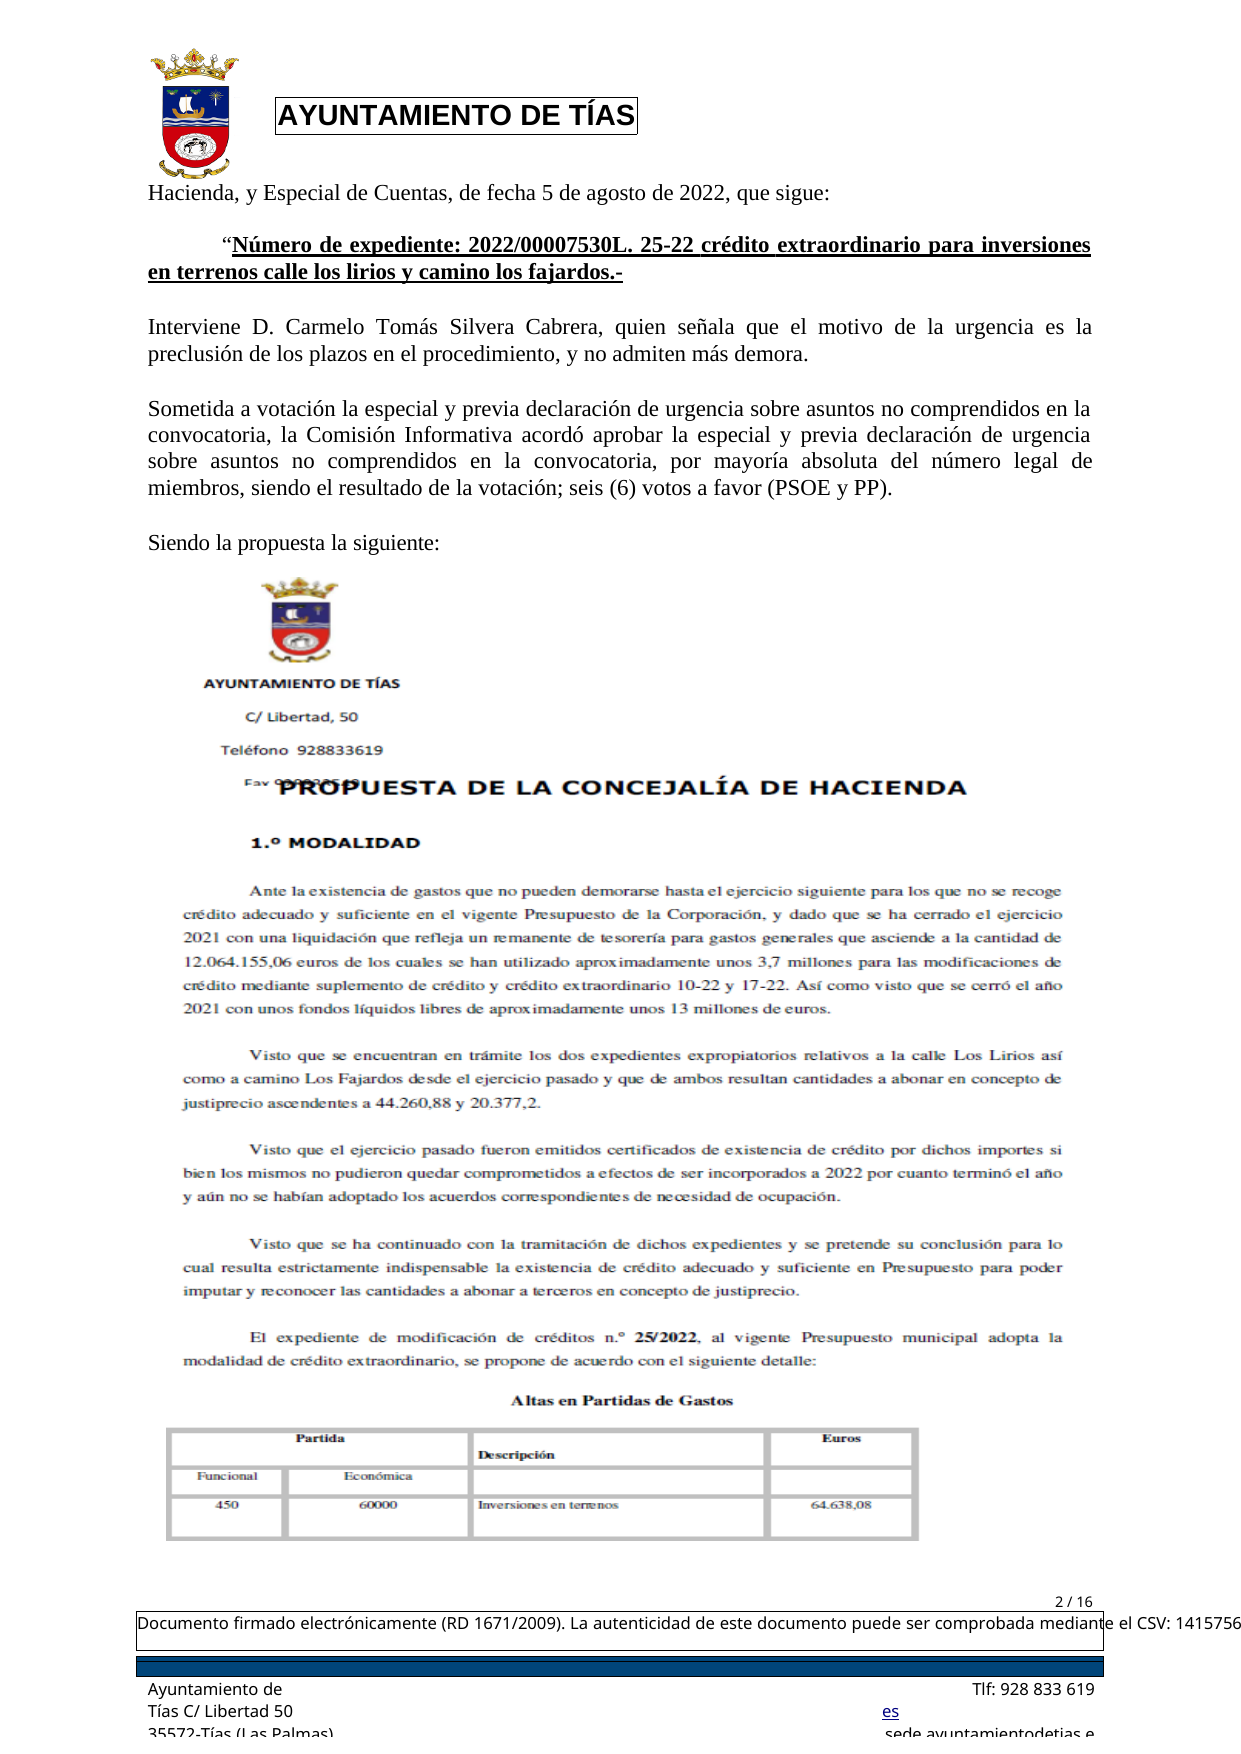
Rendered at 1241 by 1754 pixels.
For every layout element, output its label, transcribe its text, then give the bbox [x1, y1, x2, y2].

picture [150, 48, 241, 179]
subtitle “Número de expediente: 2022/00007530L. 25-22 crédito extraordinario para inversiones en terrenos calle los lirios y camino los fajardos.- [148, 232, 1105, 284]
text Siendo la propuesta la siguiente: [148, 529, 1105, 556]
text Interviene D. Carmelo Tomás Silvera Cabrera, quien señala que el motivo de la urgencia es la preclusión de los plazos en el procedimiento, y no admiten más demora. [148, 313, 1093, 366]
text 2 / 16 [135, 1592, 1093, 1611]
text Hacienda, y Especial de Cuentas, de fecha 5 de agosto de 2022, que sigue: [148, 179, 1105, 205]
picture [166, 577, 1064, 1541]
text Sometida a votación la especial y previa declaración de urgencia sobre asuntos no comprendidos en la convocatoria, la Comisión Informativa acordó aprobar la especial y previa declaración de urgencia sobre asuntos no comprendidos en la convocatoria, por mayoría absoluta del número legal de miembros, siendo el resultado de la votación; seis (6) votos a favor (PSOE y PP). [148, 395, 1093, 500]
